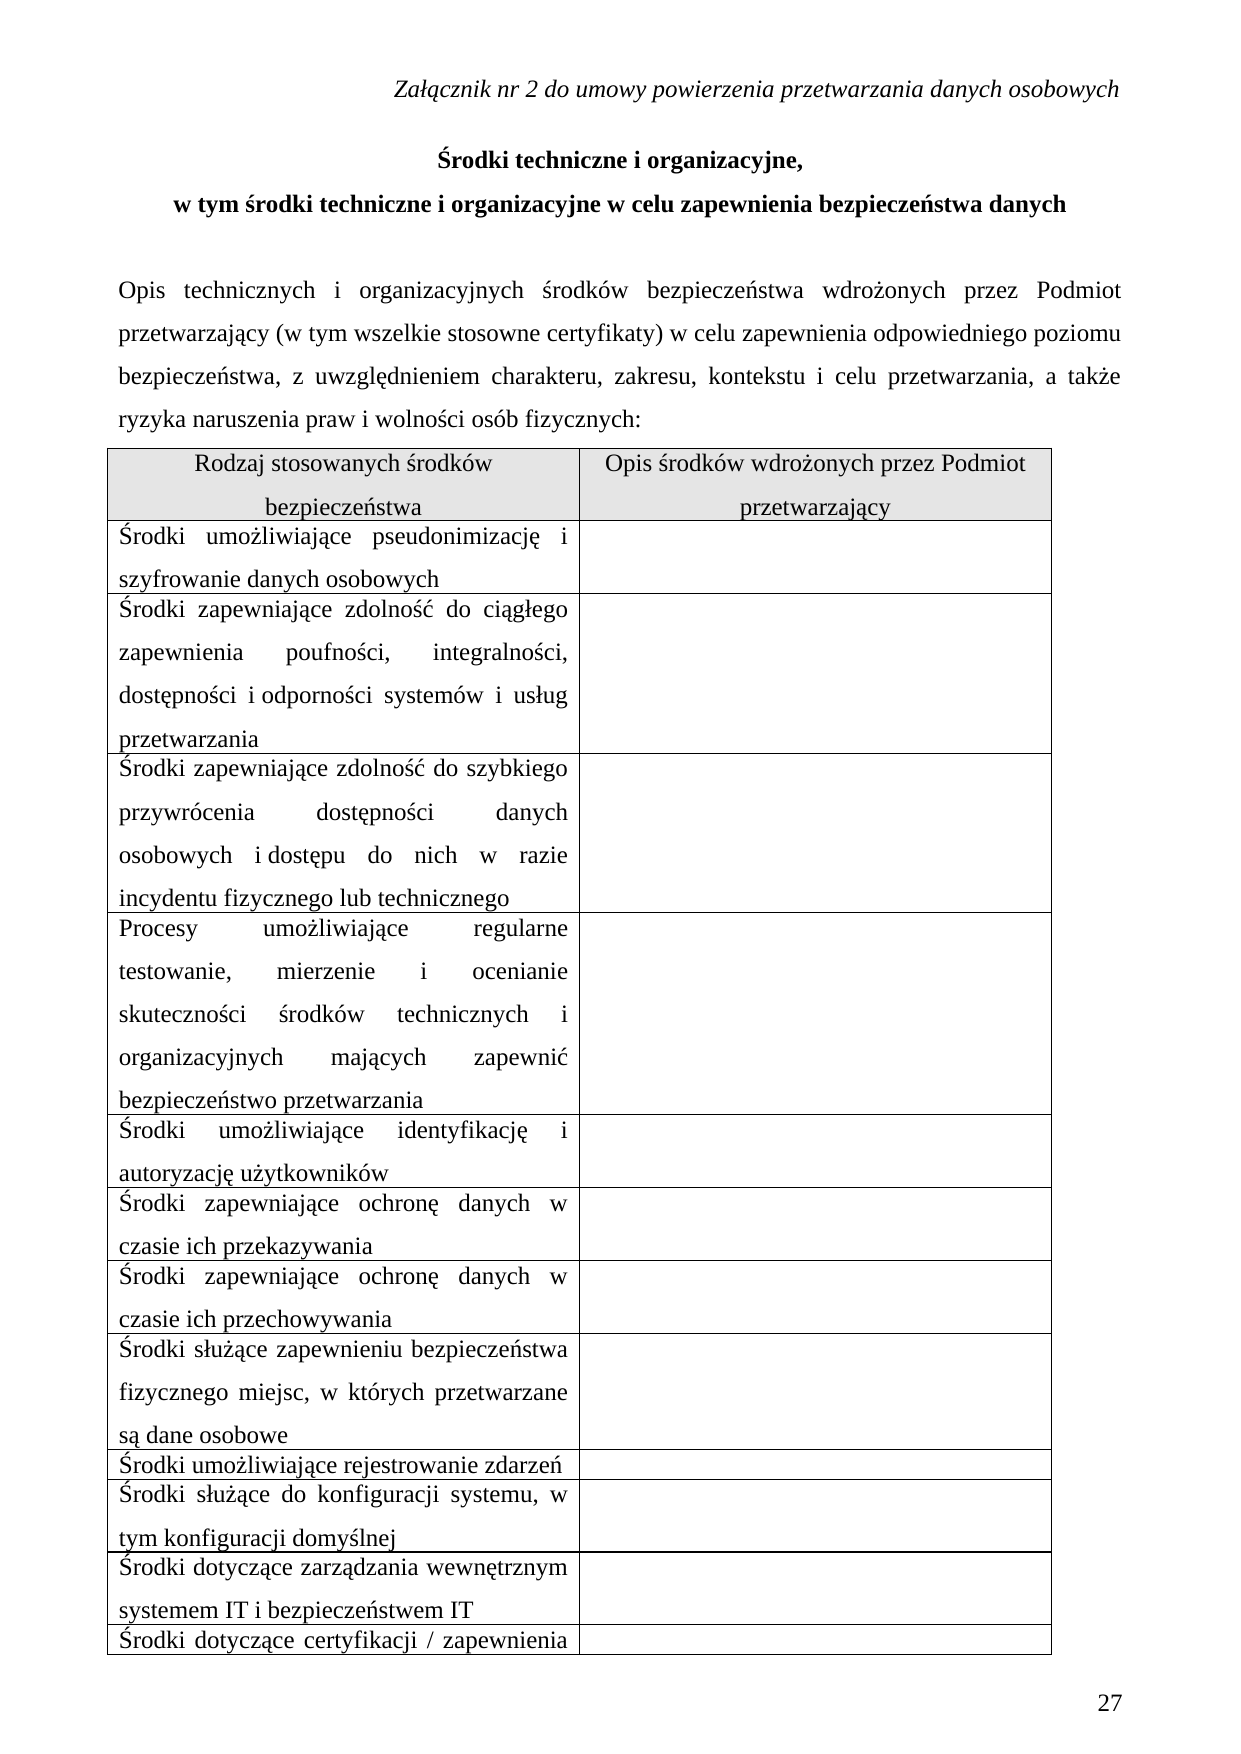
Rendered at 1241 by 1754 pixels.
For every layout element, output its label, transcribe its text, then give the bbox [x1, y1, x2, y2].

table_cell Środki zapewniające ochronę danych w czasie ich przechowywania [108, 1261, 579, 1333]
table_cell [580, 1115, 1051, 1187]
table_header Opis środków wdrożonych przez Podmiot przetwarzający [580, 449, 1051, 520]
table_cell Środki służące do konfiguracji systemu, w tym konfiguracji domyślnej [108, 1480, 579, 1551]
table_cell [580, 1625, 1051, 1654]
table_cell Środki umożliwiające rejestrowanie zdarzeń [108, 1450, 579, 1478]
table_cell [580, 1450, 1051, 1478]
table_cell [580, 1188, 1051, 1260]
table_cell Środki umożliwiające pseudonimizację i szyfrowanie danych osobowych [108, 521, 579, 593]
table_cell [580, 1553, 1051, 1624]
text Środki techniczne i organizacyjne, [118, 146, 1122, 174]
table_cell Środki dotyczące zarządzania wewnętrznym systemem IT i bezpieczeństwem IT [108, 1553, 579, 1624]
table_cell Środki zapewniające ochronę danych w czasie ich przekazywania [108, 1188, 579, 1260]
table_cell Środki dotyczące certyfikacji / zapewnienia [108, 1625, 579, 1654]
table_header Rodzaj stosowanych środków bezpieczeństwa [108, 449, 579, 520]
table_cell [580, 754, 1051, 912]
text Opis technicznych i organizacyjnych środków bezpieczeństwa wdrożonych przez Podmiot przetwarzający (w tym wszelkie stosowne certyfikaty) w celu zapewnienia odpowiedniego poziomu bezpieczeństwa, z uwzględnieniem charakteru, zakresu, kontekstu i celu przetwarzania, a także ryzyka naruszenia praw i wolności osób fizycznych: [118, 275, 1122, 433]
table_cell [580, 594, 1051, 752]
table_cell Procesy umożliwiające regularne testowanie, mierzenie i ocenianie skuteczności środków technicznych i organizacyjnych mających zapewnić bezpieczeństwo przetwarzania [108, 913, 579, 1114]
table_cell [580, 521, 1051, 593]
table_cell Środki umożliwiające identyfikację i autoryzację użytkowników [108, 1115, 579, 1187]
table_cell [580, 1480, 1051, 1551]
table_cell Środki służące zapewnieniu bezpieczeństwa fizycznego miejsc, w których przetwarzane są dane osobowe [108, 1334, 579, 1449]
table_cell Środki zapewniające zdolność do ciągłego zapewnienia poufności, integralności, dostępności i odporności systemów i usług przetwarzania [108, 594, 579, 752]
table_cell Środki zapewniające zdolność do szybkiego przywrócenia dostępności danych osobowych i dostępu do nich w razie incydentu fizycznego lub technicznego [108, 754, 579, 912]
table_cell [580, 1261, 1051, 1333]
text Załącznik nr 2 do umowy powierzenia przetwarzania danych osobowych [118, 74, 1122, 102]
text w tym środki techniczne i organizacyjne w celu zapewnienia bezpieczeństwa danych [118, 189, 1122, 217]
table_cell [580, 1334, 1051, 1449]
table_cell [580, 913, 1051, 1114]
